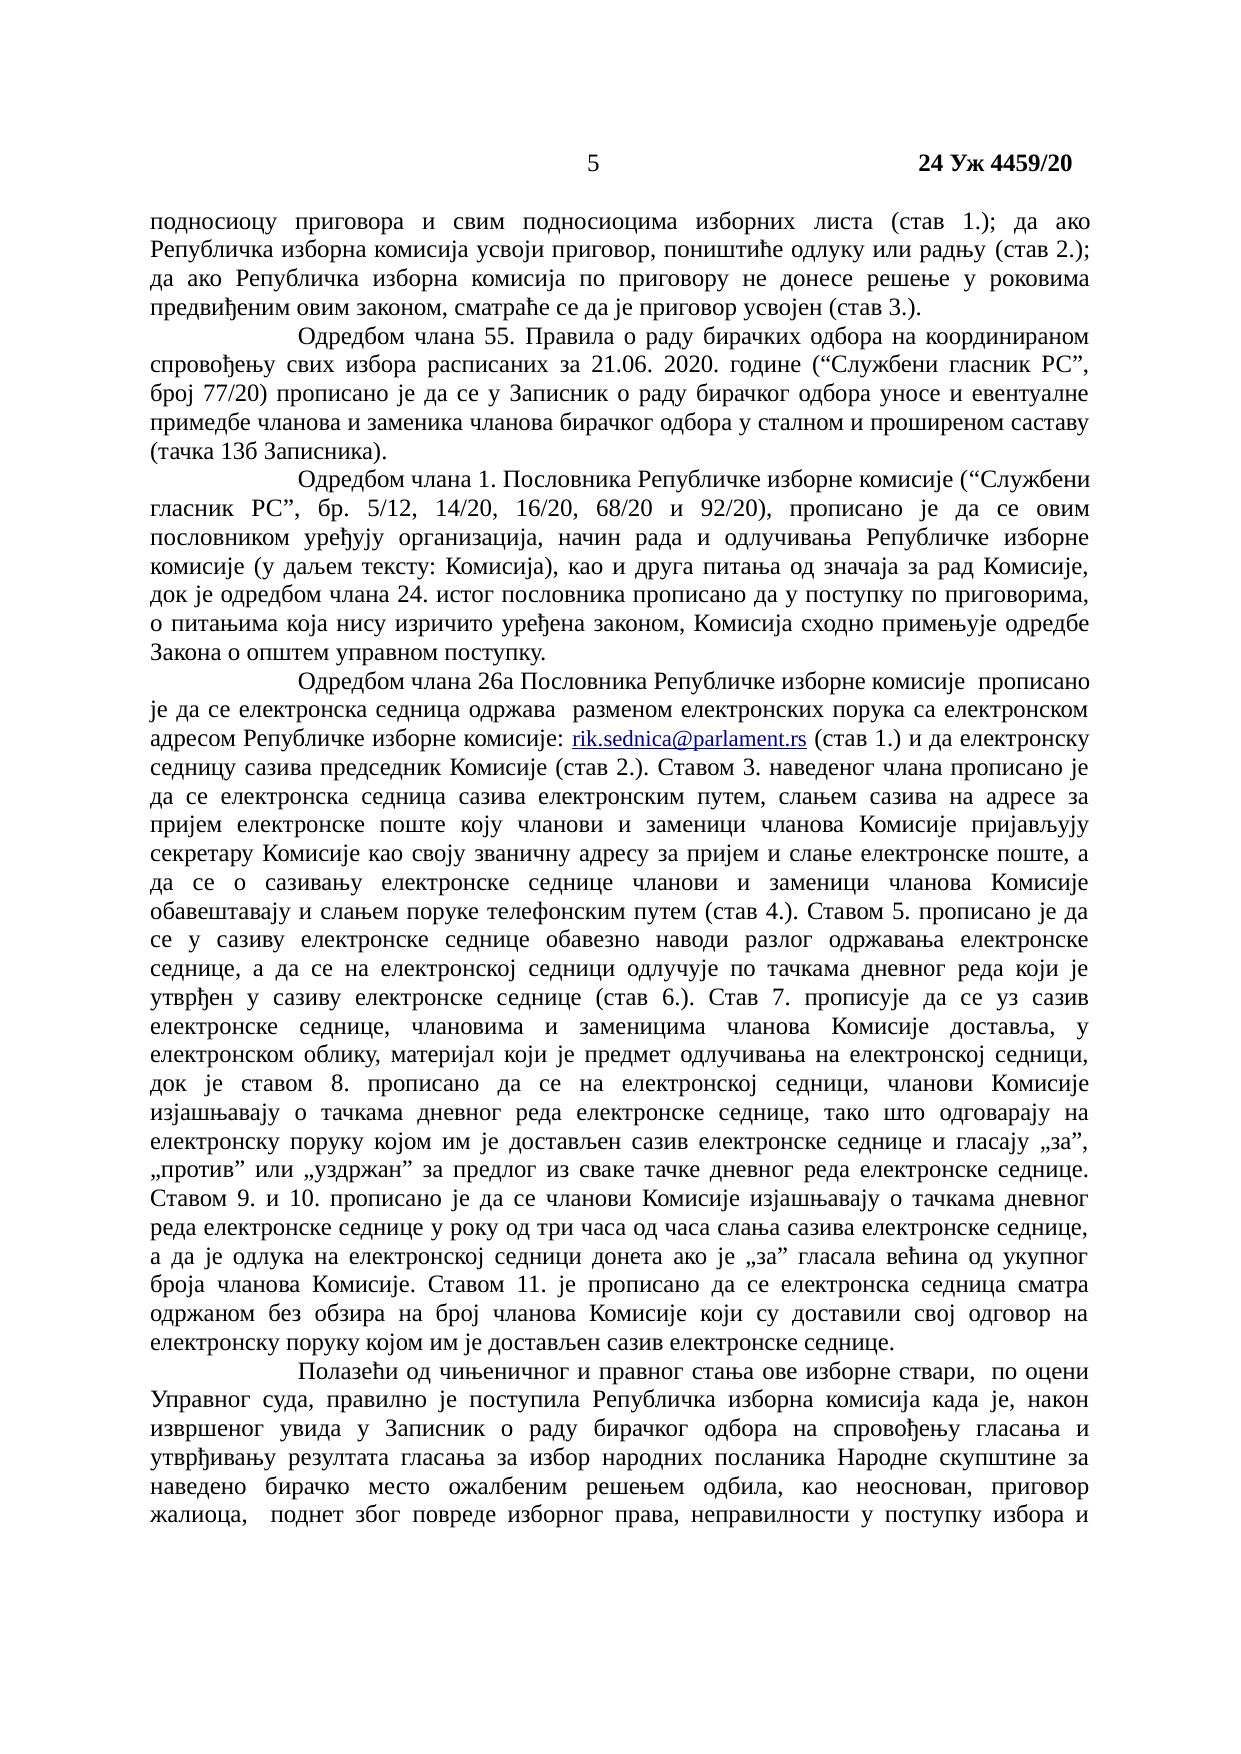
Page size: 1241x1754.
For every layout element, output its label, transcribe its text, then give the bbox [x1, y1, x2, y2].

text Одредбом члана 55. Правила о раду бирачких одбора на координираном спровођењу свих избора расписаних за 21.06. 2020. године (“Службени гласник РС”, број 77/20) прописано је да се у Записник о раду бирачког одбора уносе и евентуалне примедбе чланова и заменика чланова бирачког одбора у сталном и проширеном саставу (тачка 13б Записника). [150, 321, 1090, 464]
text Одредбом члана 1. Пословника Републичке изборне комисије (“Службени гласник РС”, бр. 5/12, 14/20, 16/20, 68/20 и 92/20), прописано је да се овим пословником уређују организација, начин рада и одлучивања Републичке изборне комисије (у даљем тексту: Комисија), као и друга питања од значаја за рад Комисије, док је одредбом члана 24. истог пословника прописано да у поступку по приговорима, о питањима која нису изричито уређена законом, Комисија сходно примењује одредбе Закона о општем управном поступку. [150, 464, 1090, 666]
text Полазећи од чињеничног и правног стања ове изборне ствари, по оцени Управног суда, правилно је поступила Републичка изборна комисија када је, након извршеног увида у Записник о раду бирачког одбора на спровођењу гласања и утврђивању резултата гласања за избор народних посланика Народне скупштине за наведено бирачко место ожалбеним решењем одбила, као неоснован, приговор жалиоца, поднет због повреде изборног права, неправилности у поступку избора и [150, 1356, 1090, 1528]
text подносиоцу приговора и свим подносиоцима изборних листа (став 1.); да ако Републичка изборна комисија усвоји приговор, поништиће одлуку или радњу (став 2.); да ако Републичка изборна комисија по приговору не донесе решење у роковима предвиђеним овим законом, сматраће се да је приговор усвојен (став 3.). [150, 206, 1090, 321]
text Одредбом члана 26а Пословника Републичке изборне комисије прописано је да се електронска седница одржава разменом електронских порука са електронском адресом Републичке изборне комисије: rik.sednica@parlament.rs (став 1.) и да електронску седницу сазива председник Комисије (став 2.). Ставом 3. наведеног члана прописано је да се електронска седница сазива електронским путем, слањем сазива на адресе за пријем електронске поште коју чланови и заменици чланова Комисије пријављују секретару Комисије као своју званичну адресу за пријем и слање електронске поште, а да се о сазивању електронске седнице чланови и заменици чланова Комисије обавештавају и слањем поруке телефонским путем (став 4.). Ставом 5. прописано је да се у сазиву електронске седнице обавезно наводи разлог одржавања електронске седнице, а да се на електронској седници одлучује по тачкама дневног реда који је утврђен у сазиву електронске седнице (став 6.). Став 7. прописује да се уз сазив електронске седнице, члановима и заменицима чланова Комисије доставља, у електронском облику, материјал који је предмет одлучивања на електронској седници, док је ставом 8. прописано да се на електронској седници, чланови Комисије изјашњавају о тачкама дневног реда електронске седнице, тако што одговарају на електронску поруку којом им је достављен сазив електронске седнице и гласају „за”, „против” или „уздржан” за предлог из сваке тачке дневног реда електронске седнице. Ставом 9. и 10. прописано је да се чланови Комисије изјашњавају о тачкама дневног реда електронске седнице у року од три часа од часа слања сазива електронске седнице, а да је одлука на електронској седници донета ако је „за” гласала већина од укупног броја чланова Комисије. Ставом 11. је прописано да се електронска седница сматра одржаном без обзира на број чланова Комисије који су доставили свој одговор на електронску поруку којом им је достављен сазив електронске седнице. [150, 666, 1090, 1356]
